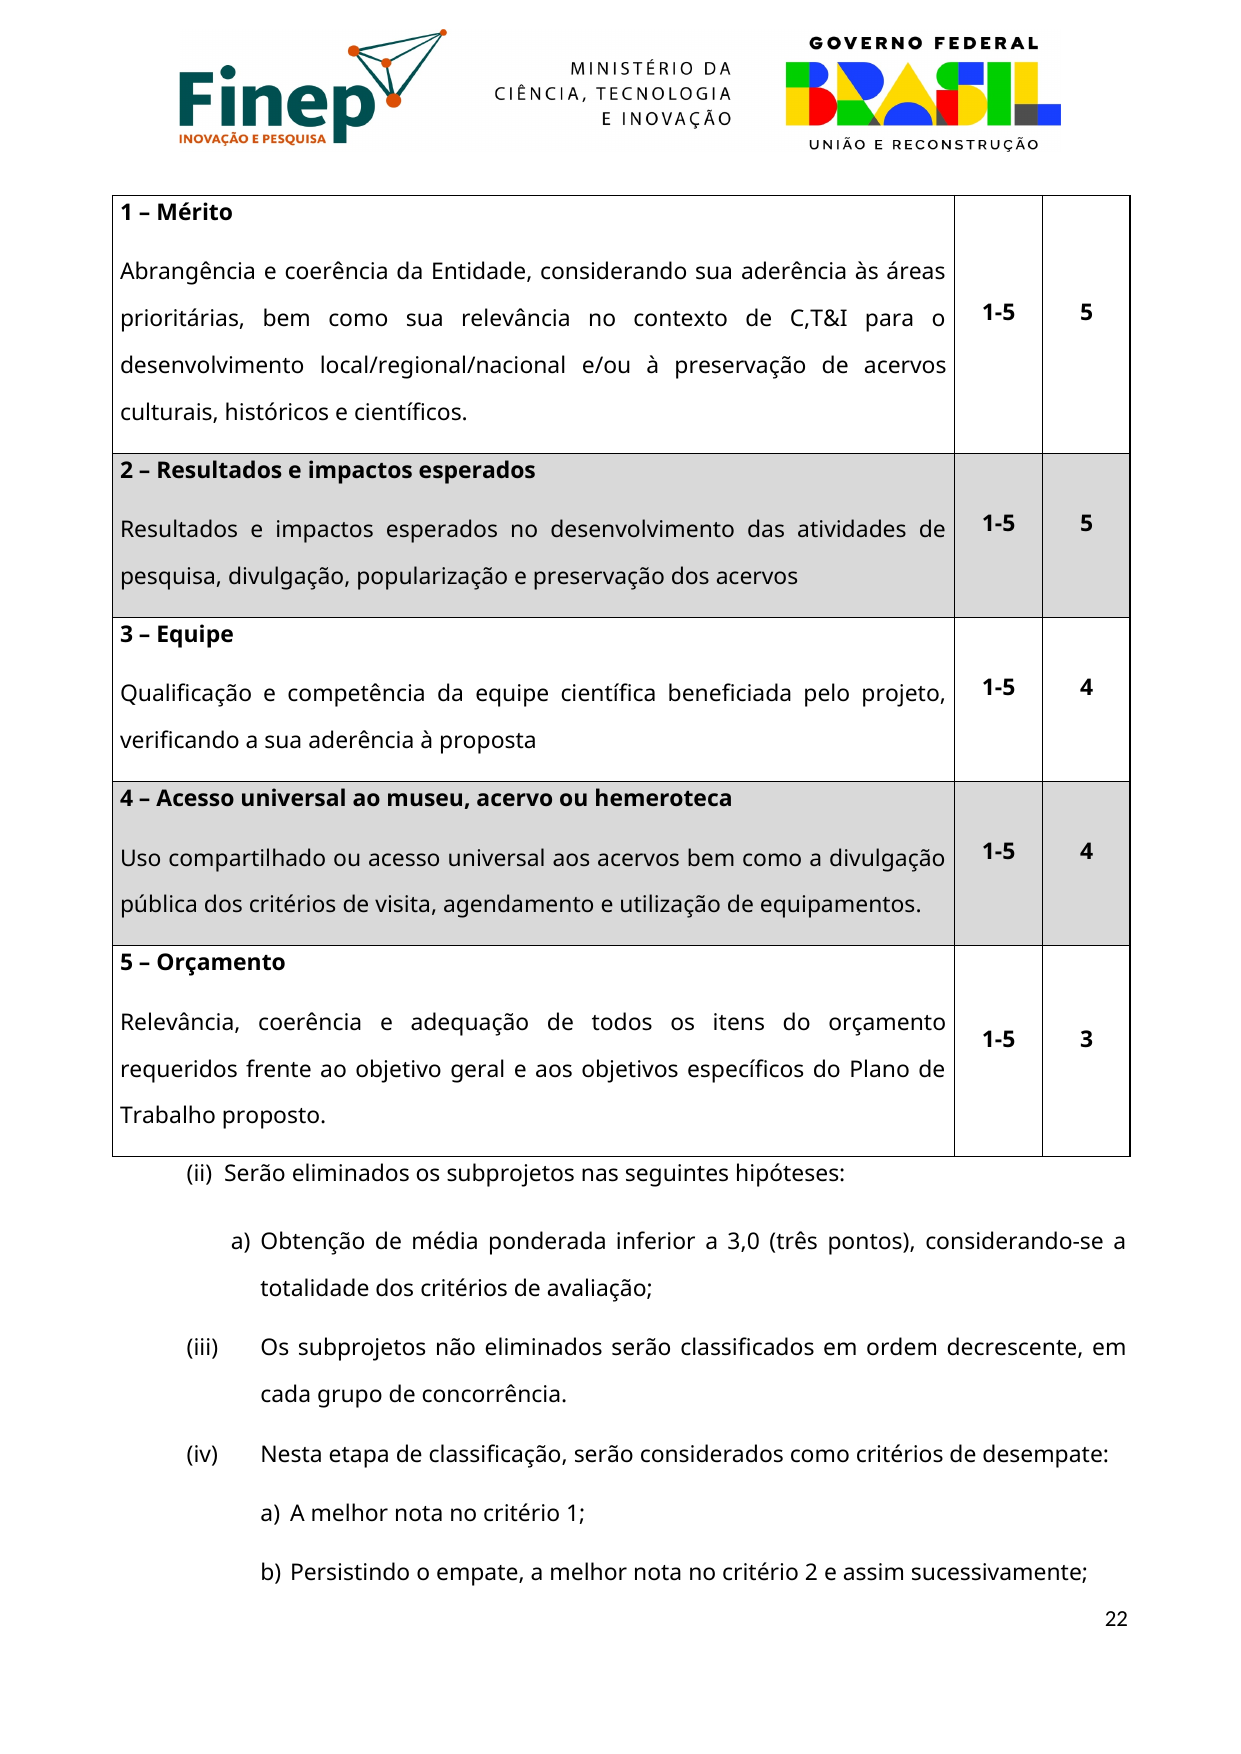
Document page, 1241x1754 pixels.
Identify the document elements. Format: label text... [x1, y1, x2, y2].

table_cell 1-5 [955, 196, 1042, 453]
table_cell 1 – Mérito Abrangência e coerência da Entidade, considerando sua aderência às áreas prioritárias, bem como sua relevância no contexto de C,T&I para o desenvolvimento local/regional/nacional e/ou à preservação de acervos culturais, históricos e científicos. [113, 196, 954, 453]
list Serão eliminados os subprojetos nas seguintes hipóteses: [186, 1157, 1128, 1188]
table_cell 4 [1043, 782, 1129, 945]
table_cell 1-5 [955, 782, 1042, 945]
table_cell 5 – Orçamento Relevância, coerência e adequação de todos os itens do orçamento requeridos frente ao objetivo geral e aos objetivos específicos do Plano de Trabalho proposto. [113, 946, 954, 1156]
table_cell 1-5 [955, 454, 1042, 617]
table_cell 1-5 [955, 618, 1042, 781]
table_cell 1-5 [955, 946, 1042, 1156]
list A melhor nota no critério 1; [260, 1497, 1128, 1528]
table_cell 2 – Resultados e impactos esperados Resultados e impactos esperados no desenvolvimento das atividades de pesquisa, divulgação, popularização e preservação dos acervos [113, 454, 954, 617]
table_cell 3 [1043, 946, 1129, 1156]
list Persistindo o empate, a melhor nota no critério 2 e assim sucessivamente; [260, 1556, 1128, 1587]
table_cell 4 [1043, 618, 1129, 781]
table_cell 5 [1043, 454, 1129, 617]
list Obtenção de média ponderada inferior a 3,0 (três pontos), considerando-se a totalidade dos critérios de avaliação; [231, 1225, 1128, 1303]
list Os subprojetos não eliminados serão classificados em ordem decrescente, em cada grupo de concorrência. [186, 1331, 1128, 1409]
table_cell 4 – Acesso universal ao museu, acervo ou hemeroteca Uso compartilhado ou acesso universal aos acervos bem como a divulgação pública dos critérios de visita, agendamento e utilização de equipamentos. [113, 782, 954, 945]
list Nesta etapa de classificação, serão considerados como critérios de desempate: [186, 1437, 1128, 1469]
table_cell 5 [1043, 196, 1129, 453]
table_cell 3 – Equipe Qualificação e competência da equipe científica beneficiada pelo projeto, verificando a sua aderência à proposta [113, 618, 954, 781]
